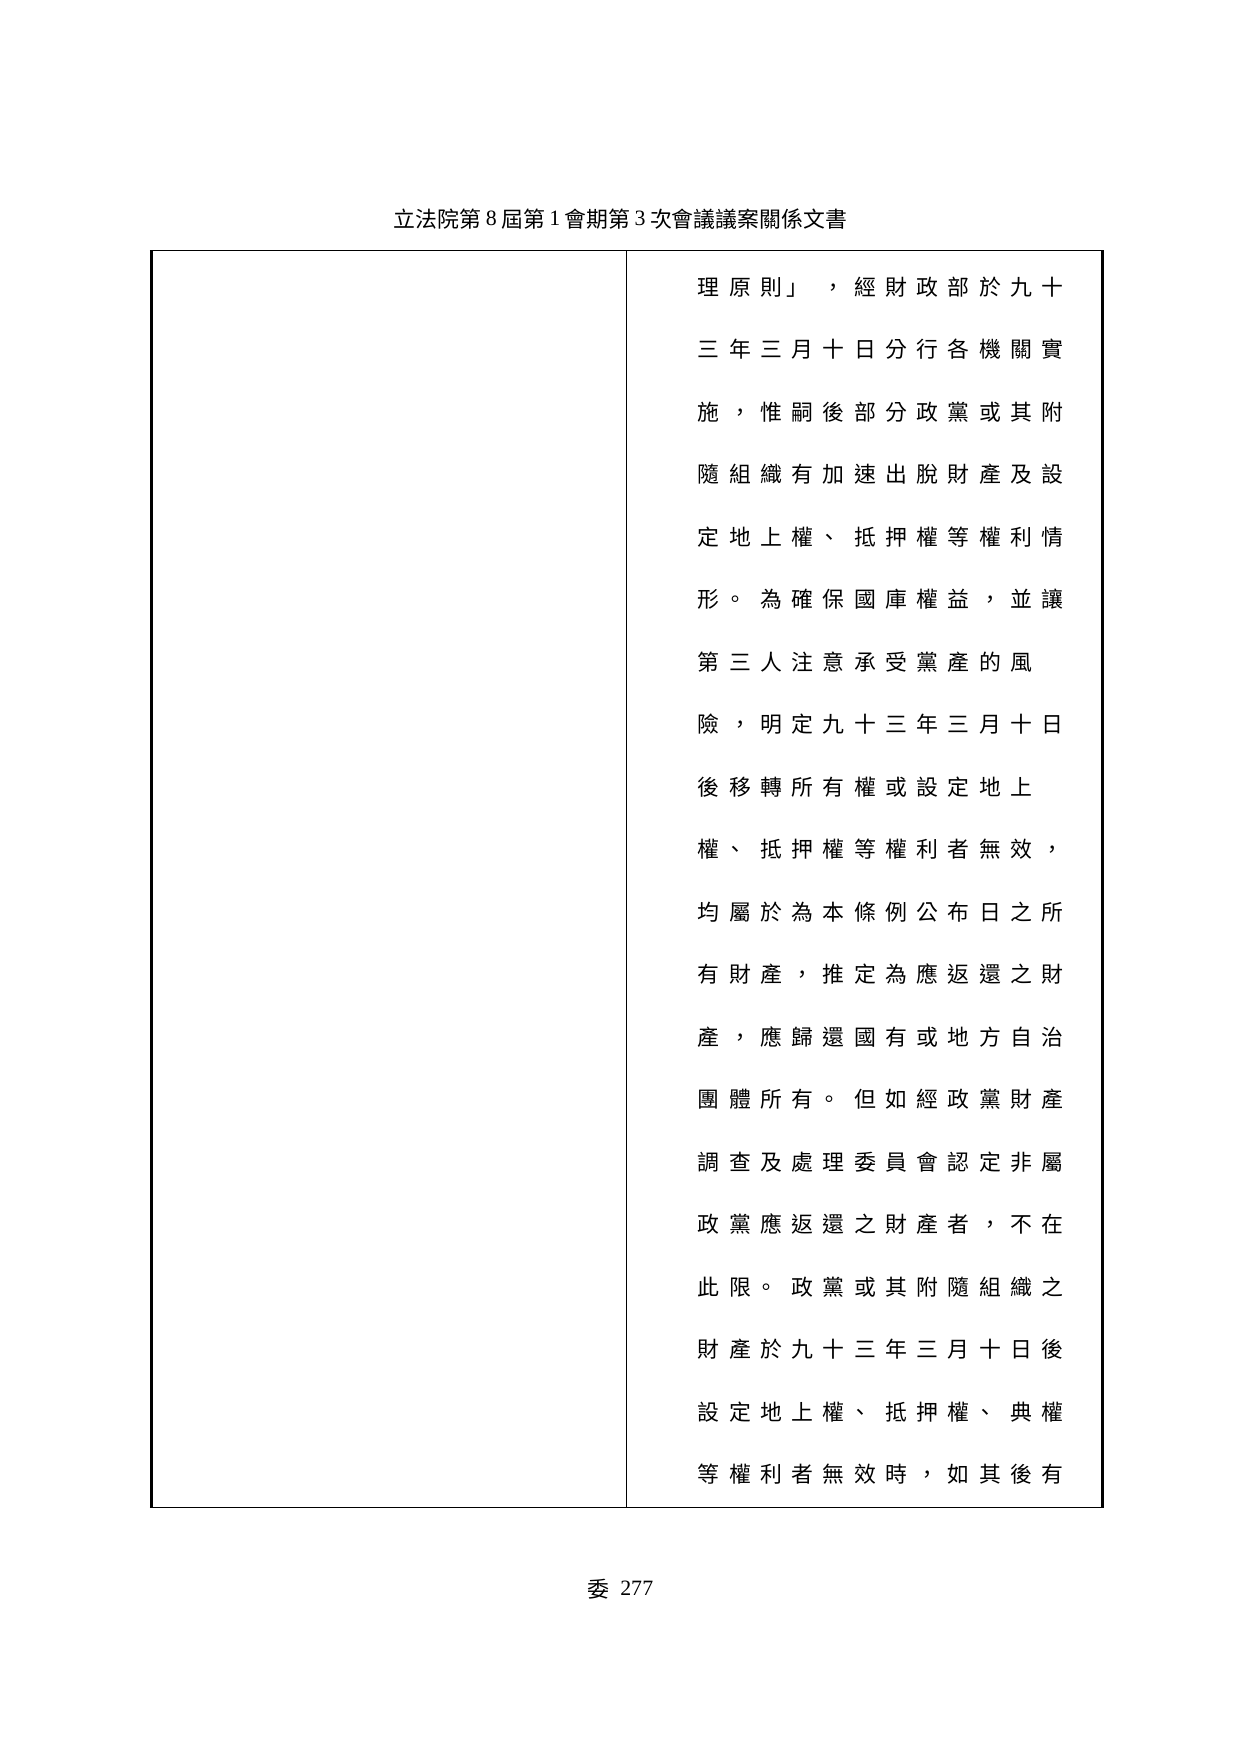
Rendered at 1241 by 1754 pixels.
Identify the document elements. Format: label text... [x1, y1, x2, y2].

table_cell 理原則」，經財政部於九十三年三月十日分行各機關實施，惟嗣後部分政黨或其附隨組織有加速出脫財產及設定地上權、抵押權等權利情形。為確保國庫權益，並讓第三人注意承受黨產的風險，明定九十三年三月十日後移轉所有權或設定地上權、抵押權等權利者無效，均屬於為本條例公布日之所有財產，推定為應返還之財產，應歸還國有或地方自治團體所有。但如經政黨財產調查及處理委員會認定非屬政黨應返還之財產者，不在此限。政黨或其附隨組織之財產於九十三年三月十日後設定地上權、抵押權、典權等權利者無效時，如其後有 [627, 251, 1101, 1507]
table_cell [153, 251, 626, 1507]
